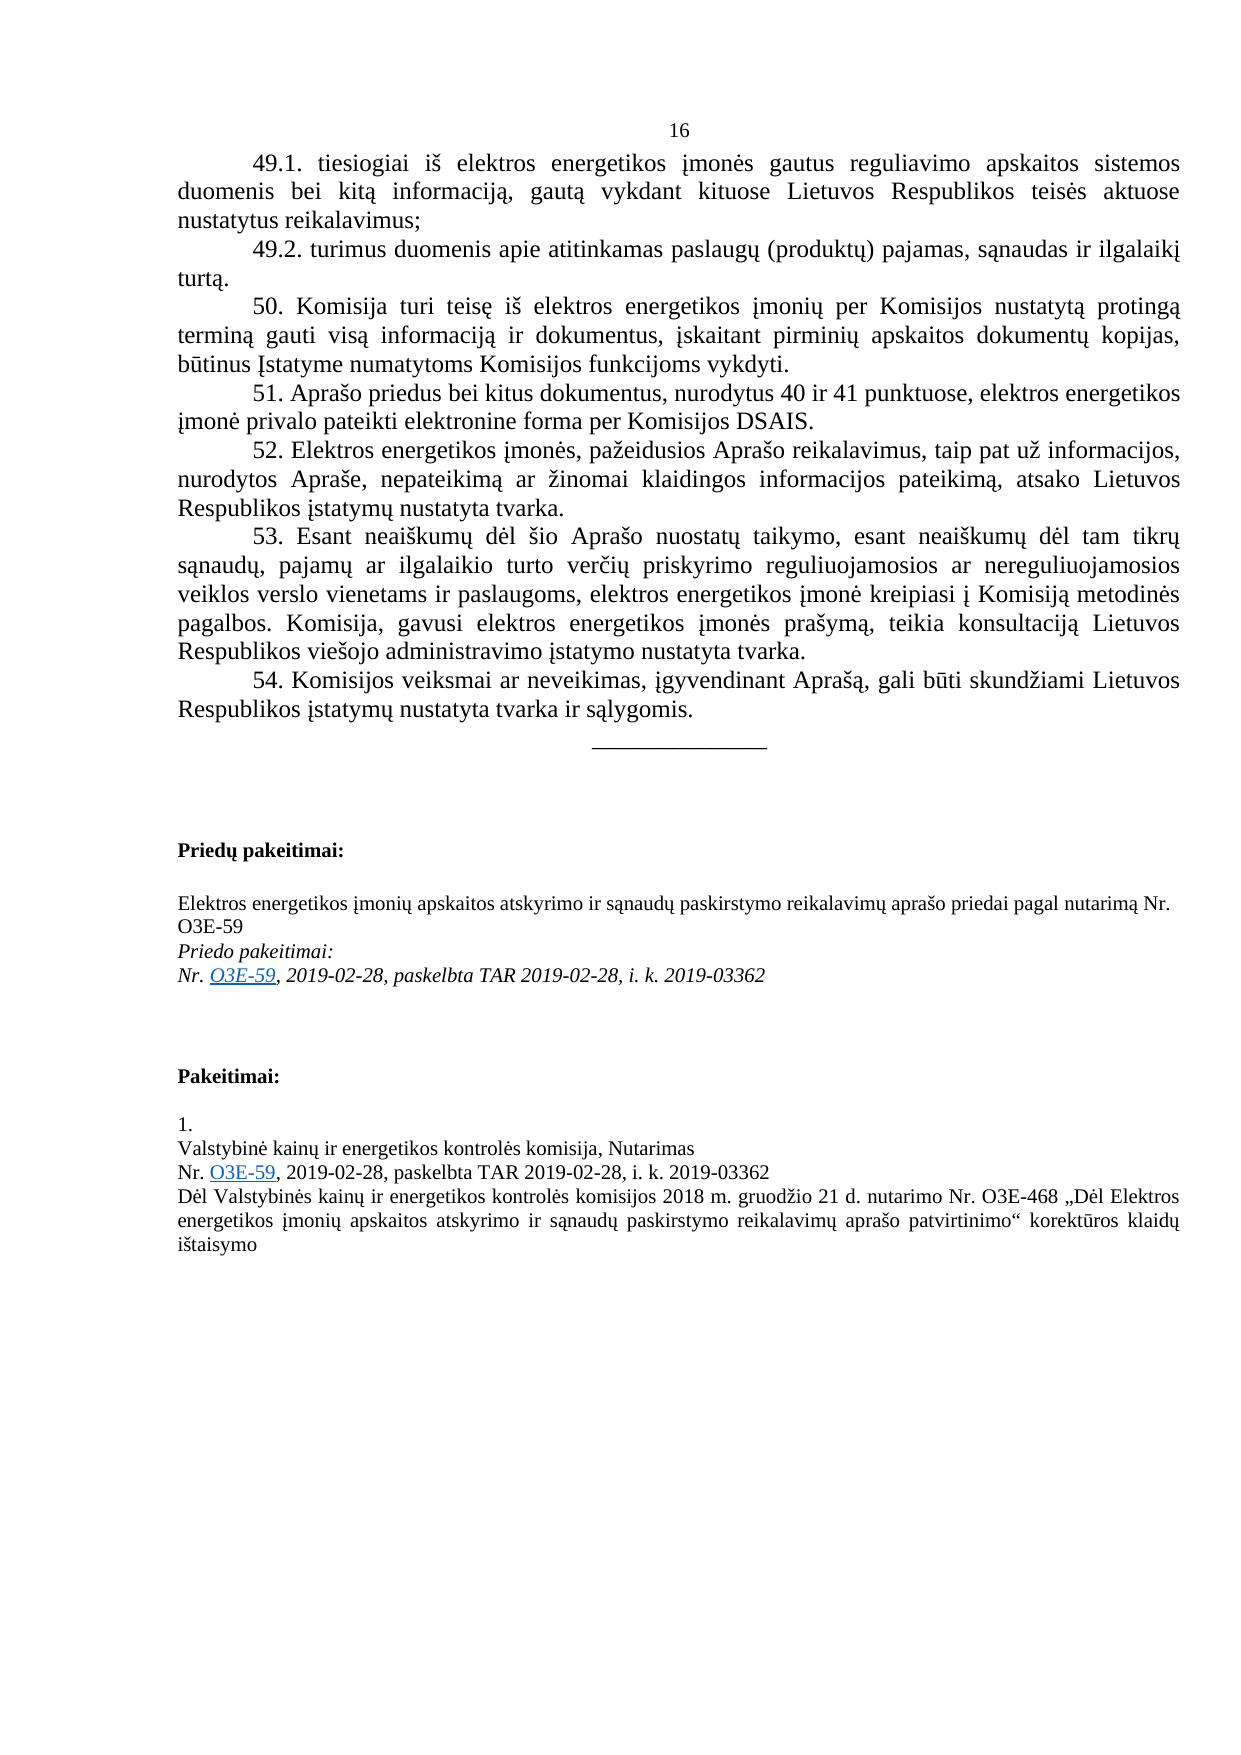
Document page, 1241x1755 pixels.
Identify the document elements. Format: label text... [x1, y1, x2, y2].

text Valstybinė kainų ir energetikos kontrolės komisija, Nutarimas [177, 1136, 1181, 1160]
text Dėl Valstybinės kainų ir energetikos kontrolės komisijos 2018 m. gruodžio 21 d. nutarimo Nr. O3E-468 „Dėl Elektros energetikos įmonių apskaitos atskyrimo ir sąnaudų paskirstymo reikalavimų aprašo patvirtinimo“ korektūros klaidų ištaisymo [177, 1184, 1181, 1256]
text 49.2. turimus duomenis apie atitinkamas paslaugų (produktų) pajamas, sąnaudas ir ilgalaikį turtą. [177, 234, 1181, 291]
text 53. Esant neaiškumų dėl šio Aprašo nuostatų taikymo, esant neaiškumų dėl tam tikrų sąnaudų, pajamų ar ilgalaikio turto verčių priskyrimo reguliuojamosios ar nereguliuojamosios veiklos verslo vienetams ir paslaugoms, elektros energetikos įmonė kreipiasi į Komisiją metodinės pagalbos. Komisija, gavusi elektros energetikos įmonės prašymą, teikia konsultaciją Lietuvos Respublikos viešojo administravimo įstatymo nustatyta tvarka. [177, 521, 1181, 665]
text Nr. O3E-59, 2019-02-28, paskelbta TAR 2019-02-28, i. k. 2019-03362 [177, 963, 1181, 987]
text 52. Elektros energetikos įmonės, pažeidusios Aprašo reikalavimus, taip pat už informacijos, nurodytos Apraše, nepateikimą ar žinomai klaidingos informacijos pateikimą, atsako Lietuvos Respublikos įstatymų nustatyta tvarka. [177, 435, 1181, 521]
text Elektros energetikos įmonių apskaitos atskyrimo ir sąnaudų paskirstymo reikalavimų aprašo priedai pagal nutarimą Nr. O3E-59 [177, 890, 1181, 938]
text Priedų pakeitimai: [177, 838, 1181, 862]
text Nr. O3E-59, 2019-02-28, paskelbta TAR 2019-02-28, i. k. 2019-03362 [177, 1160, 1181, 1184]
text 51. Aprašo priedus bei kitus dokumentus, nurodytus 40 ir 41 punktuose, elektros energetikos įmonė privalo pateikti elektronine forma per Komisijos DSAIS. [177, 378, 1181, 435]
text 1. [177, 1112, 1181, 1136]
text Pakeitimai: [177, 1063, 1181, 1088]
text 50. Komisija turi teisę iš elektros energetikos įmonių per Komisijos nustatytą protingą terminą gauti visą informaciją ir dokumentus, įskaitant pirminių apskaitos dokumentų kopijas, būtinus Įstatyme numatytoms Komisijos funkcijoms vykdyti. [177, 291, 1181, 378]
text Priedo pakeitimai: [177, 938, 1181, 963]
text 54. Komisijos veiksmai ar neveikimas, įgyvendinant Aprašą, gali būti skundžiami Lietuvos Respublikos įstatymų nustatyta tvarka ir sąlygomis. [177, 665, 1181, 723]
text 49.1. tiesiogiai iš elektros energetikos įmonės gautus reguliavimo apskaitos sistemos duomenis bei kitą informaciją, gautą vykdant kituose Lietuvos Respublikos teisės aktuose nustatytus reikalavimus; [177, 148, 1181, 234]
text ______________ [177, 723, 1181, 751]
